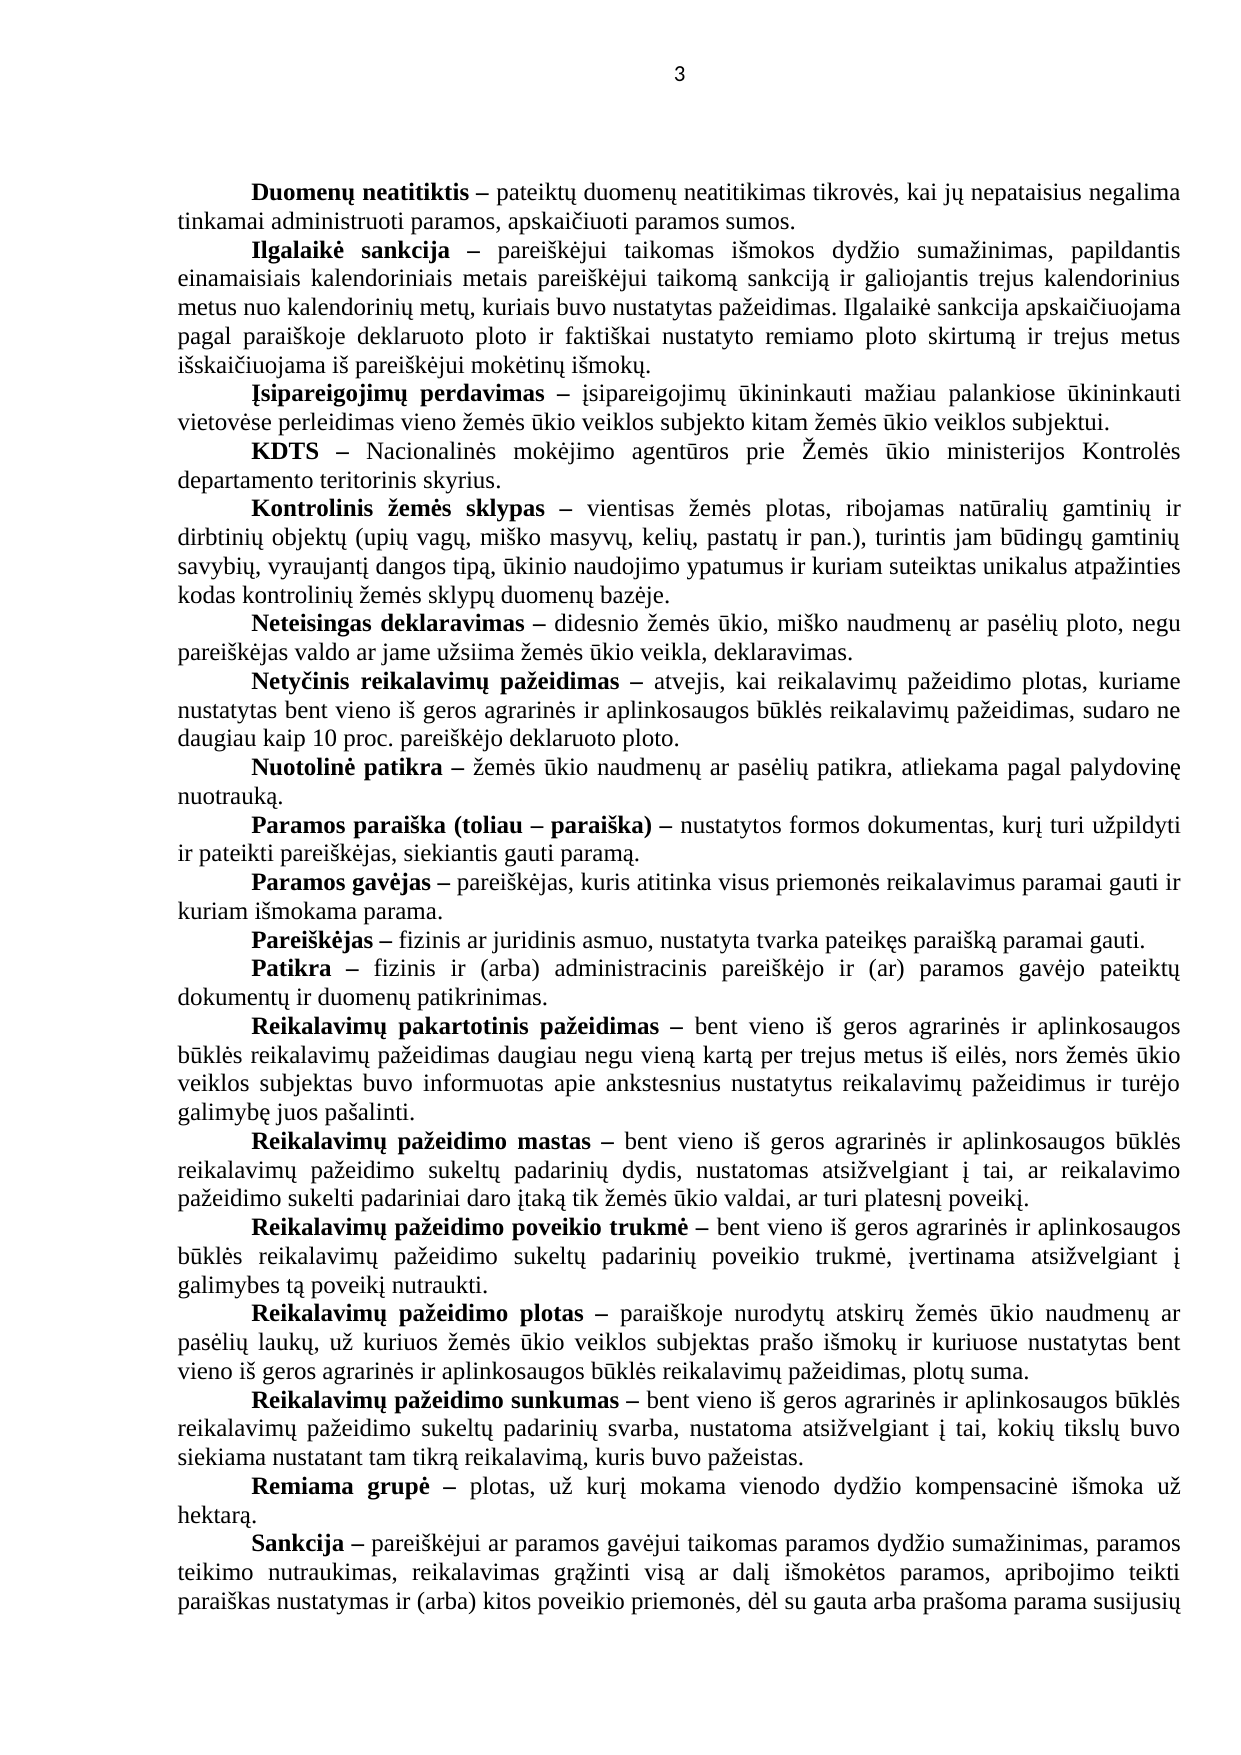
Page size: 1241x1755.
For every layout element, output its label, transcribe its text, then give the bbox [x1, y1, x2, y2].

text Kontrolinis žemės sklypas – vientisas žemės plotas, ribojamas natūralių gamtinių ir dirbtinių objektų (upių vagų, miško masyvų, kelių, pastatų ir pan.), turintis jam būdingų gamtinių savybių, vyraujantį dangos tipą, ūkinio naudojimo ypatumus ir kuriam suteiktas unikalus atpažinties kodas kontrolinių žemės sklypų duomenų bazėje. [177, 493, 1181, 608]
text Reikalavimų pakartotinis pažeidimas – bent vieno iš geros agrarinės ir aplinkosaugos būklės reikalavimų pažeidimas daugiau negu vieną kartą per trejus metus iš eilės, nors žemės ūkio veiklos subjektas buvo informuotas apie ankstesnius nustatytus reikalavimų pažeidimus ir turėjo galimybę juos pašalinti. [177, 1011, 1181, 1126]
text Paramos paraiška (toliau – paraiška) – nustatytos formos dokumentas, kurį turi užpildyti ir pateikti pareiškėjas, siekiantis gauti paramą. [177, 810, 1181, 867]
text Pareiškėjas – fizinis ar juridinis asmuo, nustatyta tvarka pateikęs paraišką paramai gauti. [177, 925, 1181, 953]
text Paramos gavėjas – pareiškėjas, kuris atitinka visus priemonės reikalavimus paramai gauti ir kuriam išmokama parama. [177, 867, 1181, 925]
text Reikalavimų pažeidimo poveikio trukmė – bent vieno iš geros agrarinės ir aplinkosaugos būklės reikalavimų pažeidimo sukeltų padarinių poveikio trukmė, įvertinama atsižvelgiant į galimybes tą poveikį nutraukti. [177, 1212, 1181, 1298]
text Ilgalaikė sankcija – pareiškėjui taikomas išmokos dydžio sumažinimas, papildantis einamaisiais kalendoriniais metais pareiškėjui taikomą sankciją ir galiojantis trejus kalendorinius metus nuo kalendorinių metų, kuriais buvo nustatytas pažeidimas. Ilgalaikė sankcija apskaičiuojama pagal paraiškoje deklaruoto ploto ir faktiškai nustatyto remiamo ploto skirtumą ir trejus metus išskaičiuojama iš pareiškėjui mokėtinų išmokų. [177, 235, 1181, 378]
text Reikalavimų pažeidimo plotas – paraiškoje nurodytų atskirų žemės ūkio naudmenų ar pasėlių laukų, už kuriuos žemės ūkio veiklos subjektas prašo išmokų ir kuriuose nustatytas bent vieno iš geros agrarinės ir aplinkosaugos būklės reikalavimų pažeidimas, plotų suma. [177, 1298, 1181, 1385]
text Sankcija – pareiškėjui ar paramos gavėjui taikomas paramos dydžio sumažinimas, paramos teikimo nutraukimas, reikalavimas grąžinti visą ar dalį išmokėtos paramos, apribojimo teikti paraiškas nustatymas ir (arba) kitos poveikio priemonės, dėl su gauta arba prašoma parama susijusių [177, 1528, 1181, 1615]
text Įsipareigojimų perdavimas – įsipareigojimų ūkininkauti mažiau palankiose ūkininkauti vietovėse perleidimas vieno žemės ūkio veiklos subjekto kitam žemės ūkio veiklos subjektui. [177, 378, 1181, 436]
text Duomenų neatitiktis – pateiktų duomenų neatitikimas tikrovės, kai jų nepataisius negalima tinkamai administruoti paramos, apskaičiuoti paramos sumos. [177, 177, 1181, 235]
text KDTS – Nacionalinės mokėjimo agentūros prie Žemės ūkio ministerijos Kontrolės departamento teritorinis skyrius. [177, 436, 1181, 493]
text Reikalavimų pažeidimo sunkumas – bent vieno iš geros agrarinės ir aplinkosaugos būklės reikalavimų pažeidimo sukeltų padarinių svarba, nustatoma atsižvelgiant į tai, kokių tikslų buvo siekiama nustatant tam tikrą reikalavimą, kuris buvo pažeistas. [177, 1385, 1181, 1471]
text Remiama grupė – plotas, už kurį mokama vienodo dydžio kompensacinė išmoka už hektarą. [177, 1471, 1181, 1528]
text Patikra – fizinis ir (arba) administracinis pareiškėjo ir (ar) paramos gavėjo pateiktų dokumentų ir duomenų patikrinimas. [177, 953, 1181, 1011]
text Netyčinis reikalavimų pažeidimas – atvejis, kai reikalavimų pažeidimo plotas, kuriame nustatytas bent vieno iš geros agrarinės ir aplinkosaugos būklės reikalavimų pažeidimas, sudaro ne daugiau kaip 10 proc. pareiškėjo deklaruoto ploto. [177, 666, 1181, 752]
text Neteisingas deklaravimas – didesnio žemės ūkio, miško naudmenų ar pasėlių ploto, negu pareiškėjas valdo ar jame užsiima žemės ūkio veikla, deklaravimas. [177, 608, 1181, 666]
text Nuotolinė patikra – žemės ūkio naudmenų ar pasėlių patikra, atliekama pagal palydovinę nuotrauką. [177, 752, 1181, 810]
text Reikalavimų pažeidimo mastas – bent vieno iš geros agrarinės ir aplinkosaugos būklės reikalavimų pažeidimo sukeltų padarinių dydis, nustatomas atsižvelgiant į tai, ar reikalavimo pažeidimo sukelti padariniai daro įtaką tik žemės ūkio valdai, ar turi platesnį poveikį. [177, 1126, 1181, 1212]
